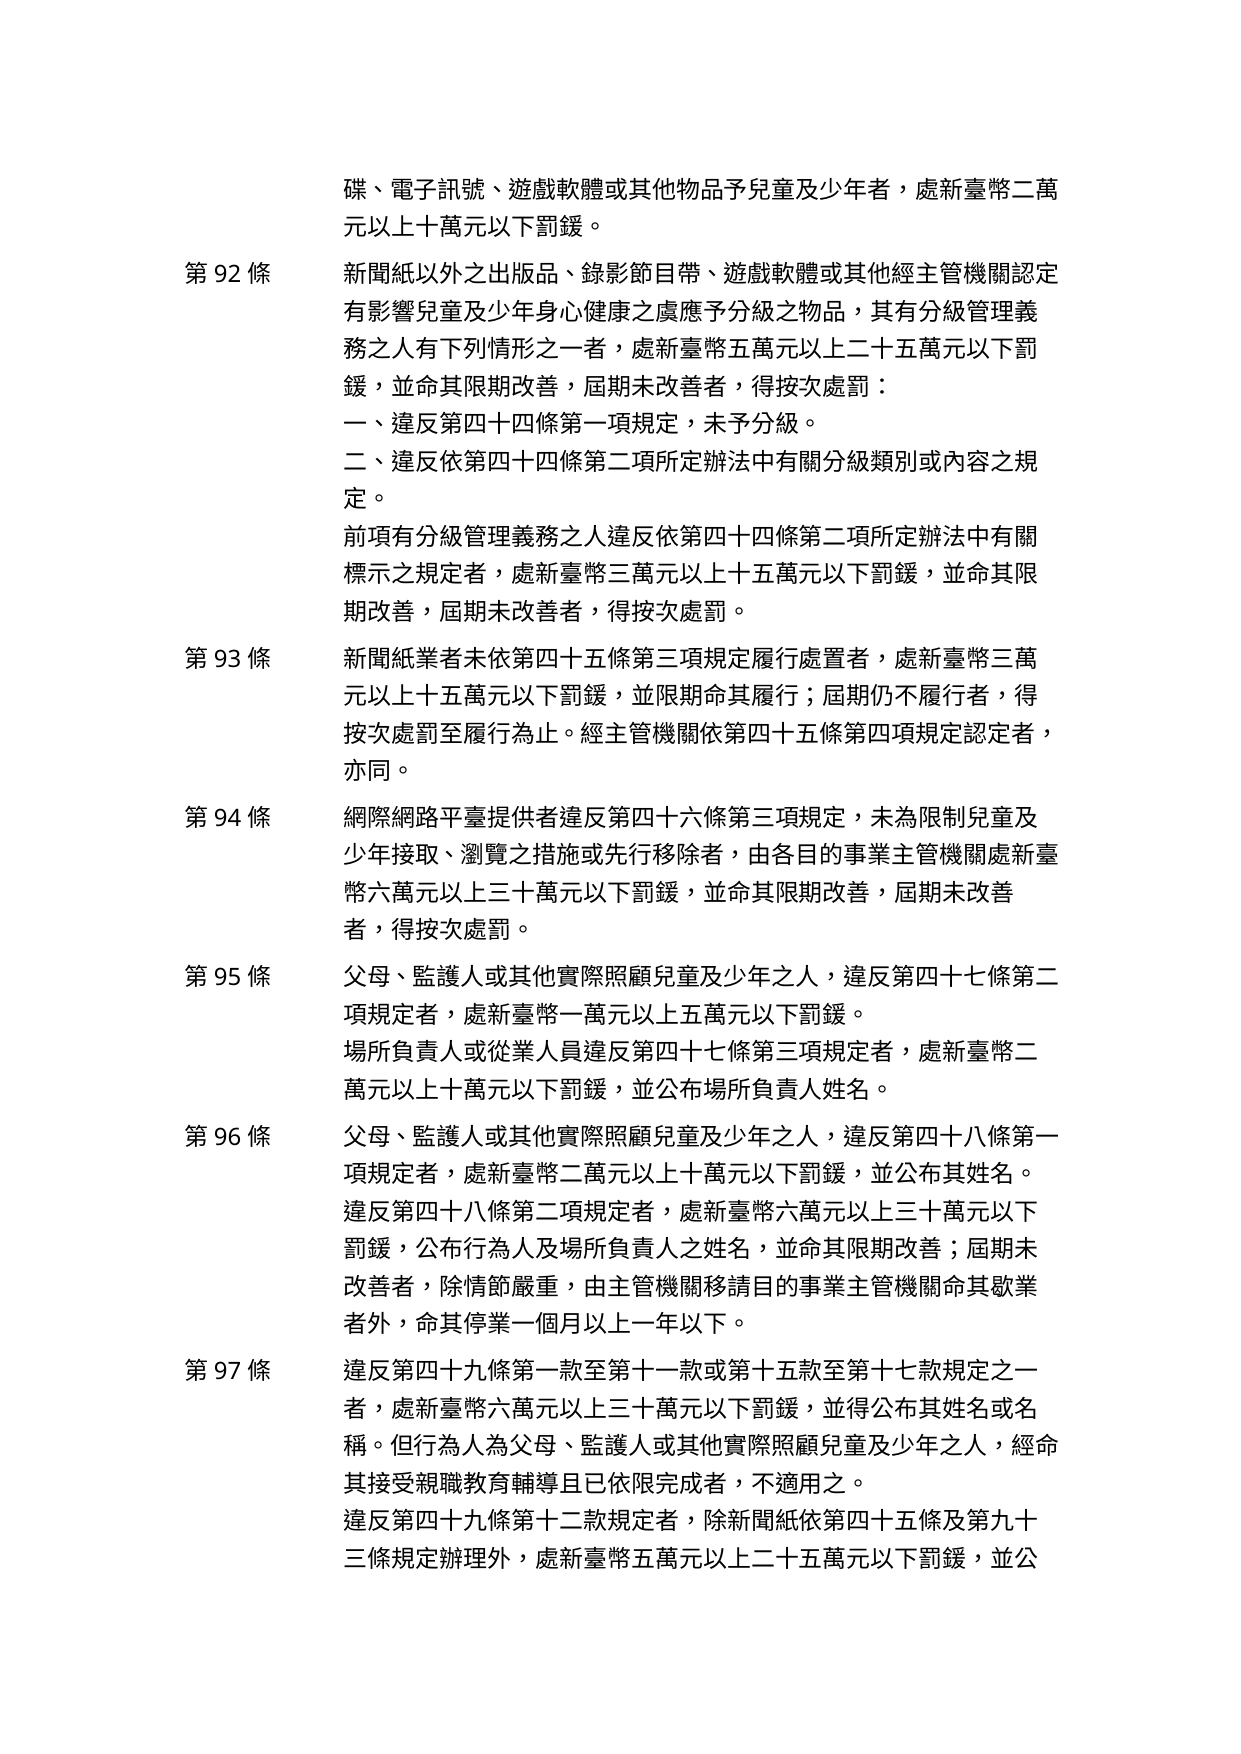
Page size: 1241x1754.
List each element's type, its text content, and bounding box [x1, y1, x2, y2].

table_cell 網際網路平臺提供者違反第四十六條第三項規定，未為限制兒童及少年接取、瀏覽之措施或先行移除者，由各目的事業主管機關處新臺幣六萬元以上三十萬元以下罰鍰，並命其限期改善，屆期未改善者，得按次處罰。 [342, 793, 1061, 952]
table_cell [321, 249, 342, 633]
table_cell [321, 1346, 342, 1580]
table_cell 新聞紙業者未依第四十五條第三項規定履行處置者，處新臺幣三萬元以上十五萬元以下罰鍰，並限期命其履行；屆期仍不履行者，得按次處罰至履行為止。經主管機關依第四十五條第四項規定認定者，亦同。 [342, 633, 1061, 793]
table_cell 第 96 條 [180, 1111, 321, 1346]
table_cell [321, 633, 342, 793]
table_cell [321, 952, 342, 1111]
table_cell 第 95 條 [180, 952, 321, 1111]
table_cell 第 97 條 [180, 1346, 321, 1580]
table_cell 碟、電子訊號、遊戲軟體或其他物品予兒童及少年者，處新臺幣二萬元以上十萬元以下罰鍰。 [342, 165, 1061, 249]
table_cell [321, 1111, 342, 1346]
table_cell [321, 165, 342, 249]
table_cell 第 93 條 [180, 633, 321, 793]
table_cell 第 92 條 [180, 249, 321, 633]
table_cell [180, 165, 321, 249]
table_cell 父母、監護人或其他實際照顧兒童及少年之人，違反第四十七條第二項規定者，處新臺幣一萬元以上五萬元以下罰鍰。 場所負責人或從業人員違反第四十七條第三項規定者，處新臺幣二萬元以上十萬元以下罰鍰，並公布場所負責人姓名。 [342, 952, 1061, 1111]
table_cell 新聞紙以外之出版品、錄影節目帶、遊戲軟體或其他經主管機關認定有影響兒童及少年身心健康之虞應予分級之物品，其有分級管理義務之人有下列情形之一者，處新臺幣五萬元以上二十五萬元以下罰鍰，並命其限期改善，屆期未改善者，得按次處罰： 一、違反第四十四條第一項規定，未予分級。 二、違反依第四十四條第二項所定辦法中有關分級類別或內容之規定。 前項有分級管理義務之人違反依第四十四條第二項所定辦法中有關標示之規定者，處新臺幣三萬元以上十五萬元以下罰鍰，並命其限期改善，屆期未改善者，得按次處罰。 [342, 249, 1061, 633]
table_cell [321, 793, 342, 952]
table_cell 違反第四十九條第一款至第十一款或第十五款至第十七款規定之一者，處新臺幣六萬元以上三十萬元以下罰鍰，並得公布其姓名或名稱。但行為人為父母、監護人或其他實際照顧兒童及少年之人，經命其接受親職教育輔導且已依限完成者，不適用之。 違反第四十九條第十二款規定者，除新聞紙依第四十五條及第九十三條規定辦理外，處新臺幣五萬元以上二十五萬元以下罰鍰，並公 [342, 1346, 1061, 1580]
table_cell 第 94 條 [180, 793, 321, 952]
table_cell 父母、監護人或其他實際照顧兒童及少年之人，違反第四十八條第一項規定者，處新臺幣二萬元以上十萬元以下罰鍰，並公布其姓名。 違反第四十八條第二項規定者，處新臺幣六萬元以上三十萬元以下罰鍰，公布行為人及場所負責人之姓名，並命其限期改善；屆期未改善者，除情節嚴重，由主管機關移請目的事業主管機關命其歇業者外，命其停業一個月以上一年以下。 [342, 1111, 1061, 1346]
